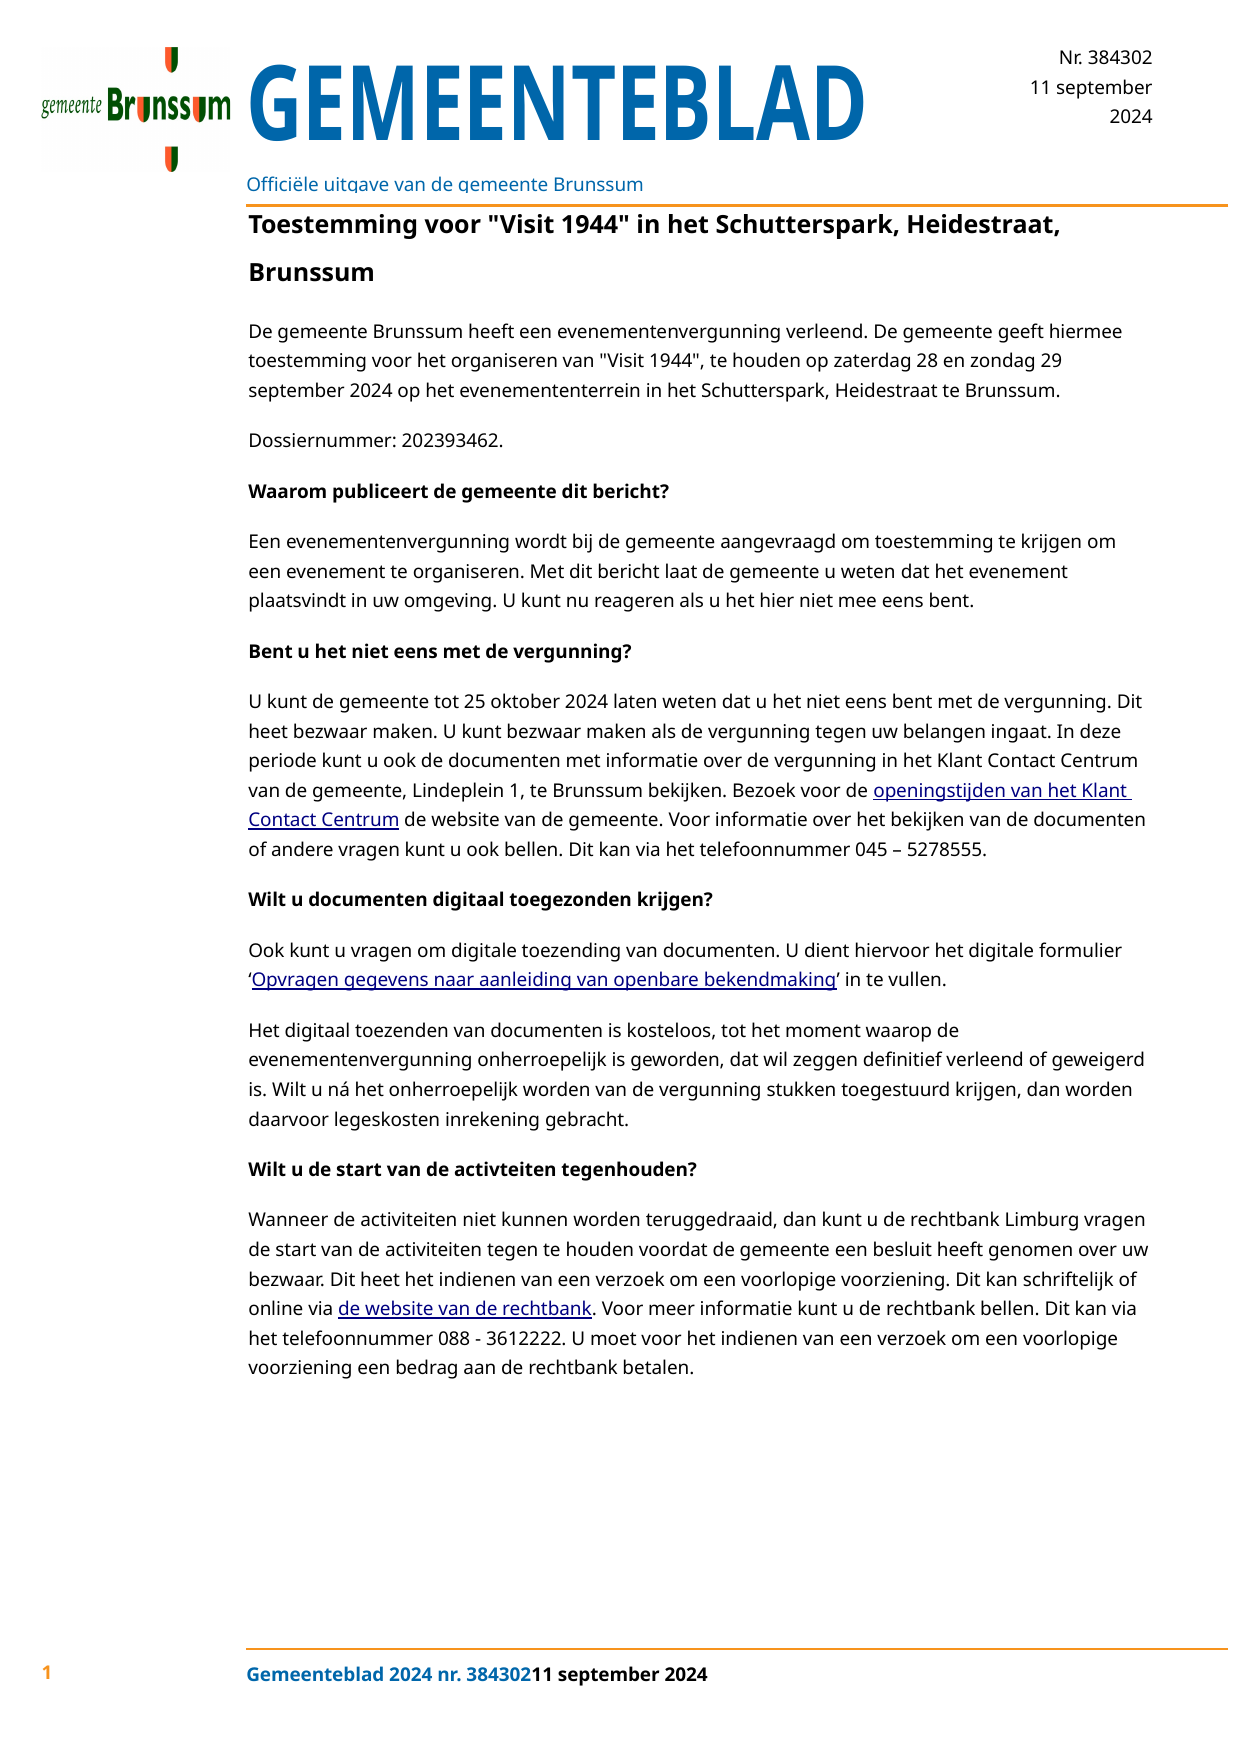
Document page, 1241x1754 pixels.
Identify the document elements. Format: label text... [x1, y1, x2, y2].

text Dossiernummer: 202393462. [248, 427, 1152, 453]
text Wilt u documenten digitaal toegezonden krijgen? [248, 887, 1152, 912]
text Waarom publiceert de gemeente dit bericht? [248, 478, 1152, 504]
text Bent u het niet eens met de vergunning? [248, 638, 1152, 664]
text Ook kunt u vragen om digitale toezending van documenten. U dient hiervoor het digitale formulier ‘Opvragen gegevens naar aanleiding van openbare bekendmaking’ in te vullen. [248, 937, 1152, 992]
text Wanneer de activiteiten niet kunnen worden teruggedraaid, dan kunt u de rechtbank Limburg vragen de start van de activiteiten tegen te houden voordat de gemeente een besluit heeft genomen over uw bezwaar. Dit heet het indienen van een verzoek om een voorlopige voorziening. Dit kan schriftelijk of online via de website van de rechtbank. Voor meer informatie kunt u de rechtbank bellen. Dit kan via het telefoonnummer 088 - 3612222. U moet voor het indienen van een verzoek om een voorlopige voorziening een bedrag aan de rechtbank betalen. [248, 1207, 1152, 1380]
picture [41, 47, 231, 172]
text U kunt de gemeente tot 25 oktober 2024 laten weten dat u het niet eens bent met de vergunning. Dit heet bezwaar maken. U kunt bezwaar maken als de vergunning tegen uw belangen ingaat. In deze periode kunt u ook de documenten met informatie over de vergunning in het Klant Contact Centrum van de gemeente, Lindeplein 1, te Brunssum bekijken. Bezoek voor de openingstijden van het Klant Contact Centrum de website van de gemeente. Voor informatie over het bekijken van de documenten of andere vragen kunt u ook bellen. Dit kan via het telefoonnummer 045 – 5278555. [248, 688, 1152, 862]
text Een evenementenvergunning wordt bij de gemeente aangevraagd om toestemming te krijgen om een evenement te organiseren. Met dit bericht laat de gemeente u weten dat het evenement plaatsvindt in uw omgeving. U kunt nu reageren als u het hier niet mee eens bent. [248, 528, 1152, 613]
text Wilt u de start van de activteiten tegenhouden? [248, 1156, 1152, 1182]
text Het digitaal toezenden van documenten is kosteloos, tot het moment waarop de evenementenvergunning onherroepelijk is geworden, dat wil zeggen definitief verleend of geweigerd is. Wilt u ná het onherroepelijk worden van de vergunning stukken toegestuurd krijgen, dan worden daarvoor legeskosten inrekening gebracht. [248, 1017, 1152, 1132]
text De gemeente Brunssum heeft een evenementenvergunning verleend. De gemeente geeft hiermee toestemming voor het organiseren van "Visit 1944", te houden op zaterdag 28 en zondag 29 september 2024 op het evenemententerrein in het Schutterspark, Heidestraat te Brunssum. [248, 318, 1152, 403]
text Toestemming voor "Visit 1944" in het Schutterspark, Heidestraat, Brunssum [248, 207, 1152, 288]
